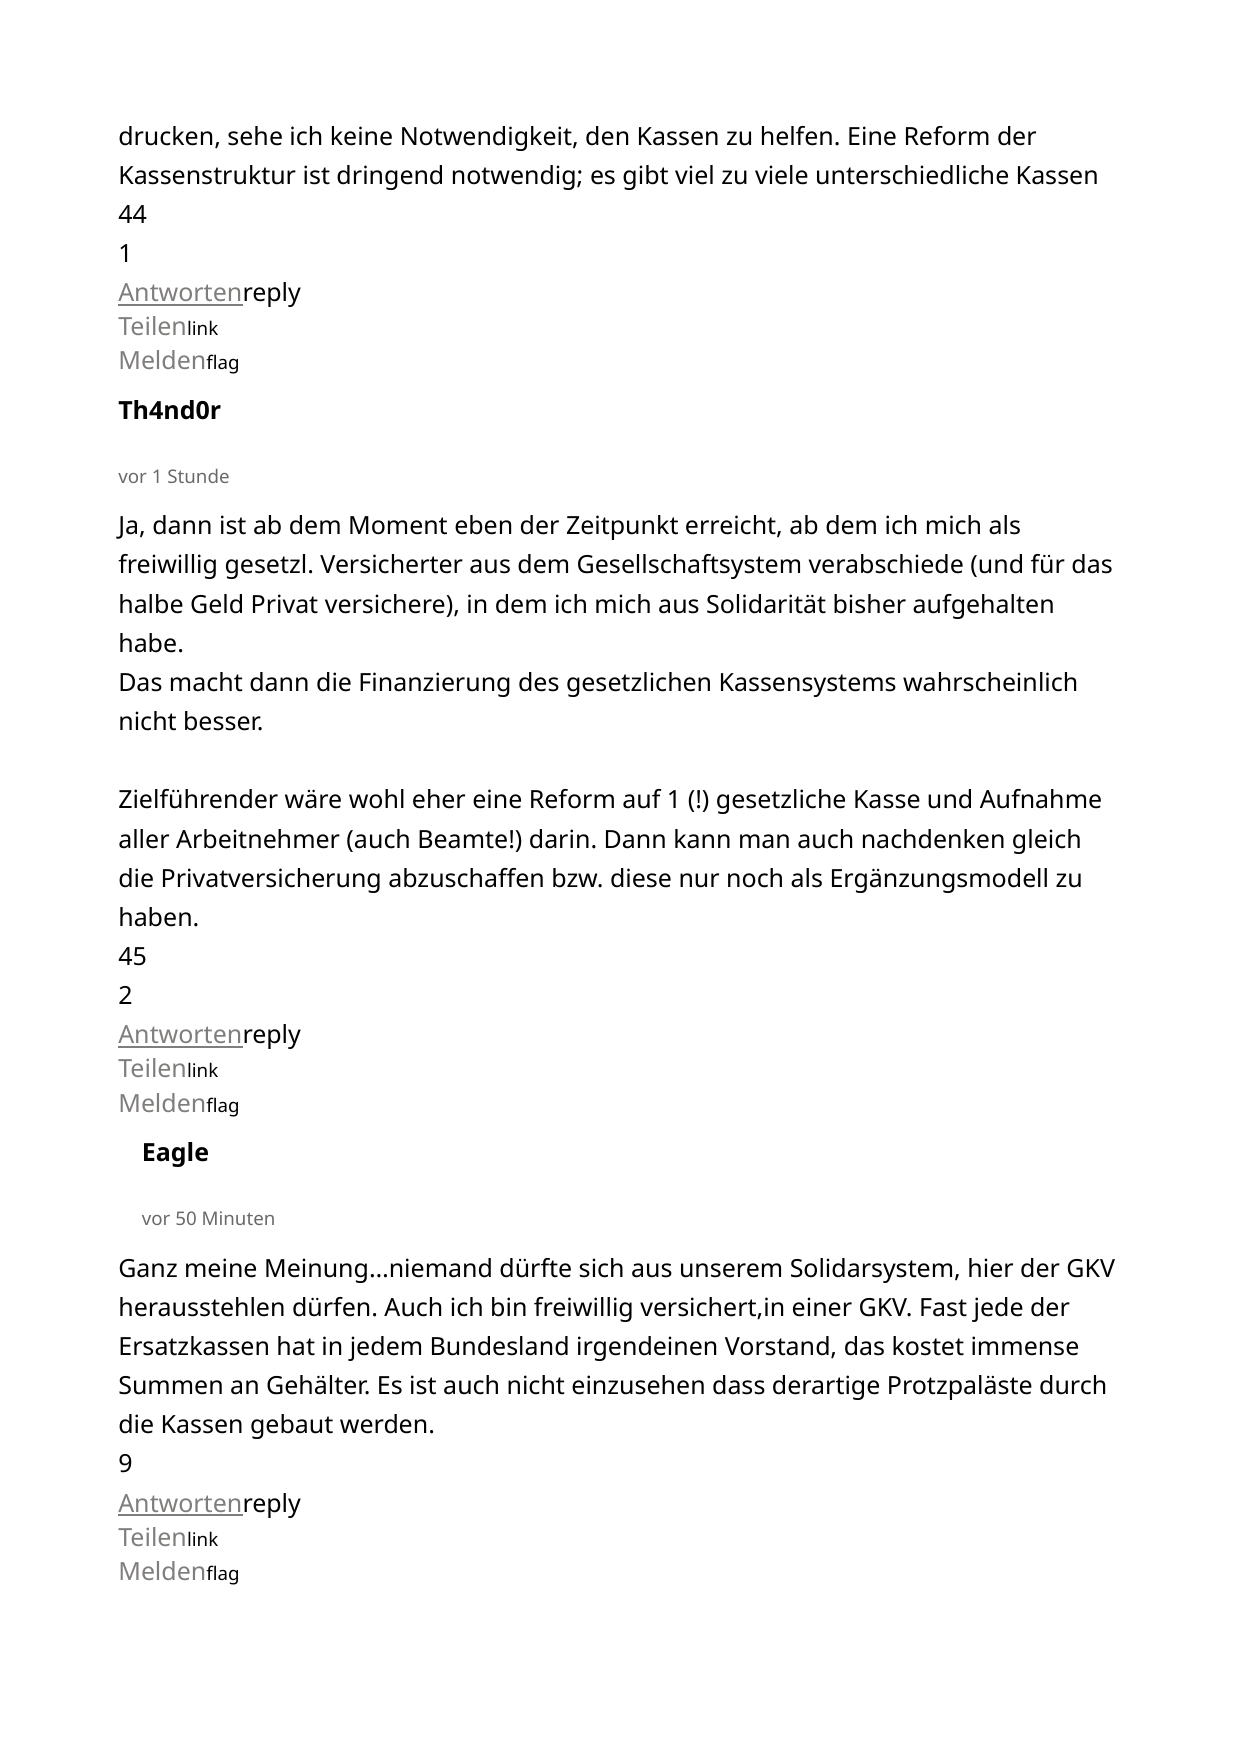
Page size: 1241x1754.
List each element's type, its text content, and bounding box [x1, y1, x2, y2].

text Antwortenreply [118, 1485, 1122, 1519]
text Meldenflag [118, 1553, 1122, 1587]
text Ganz meine Meinung…niemand dürfte sich aus unserem Solidarsystem, hier der GKV herausstehlen dürfen. Auch ich bin freiwillig versichert,in einer GKV. Fast jede der Ersatzkassen hat in jedem Bundesland irgendeinen Vorstand, das kostet immense Summen an Gehälter. Es ist auch nicht einzusehen dass derartige Protzpaläste durch die Kassen gebaut werden. [118, 1250, 1122, 1441]
text 44 [118, 196, 1122, 231]
text Eagle [142, 1135, 1114, 1169]
text vor 1 Stunde [118, 463, 1117, 488]
text Teilenlink [118, 1519, 1122, 1553]
text drucken, sehe ich keine Notwendigkeit, den Kassen zu helfen. Eine Reform der Kassenstruktur ist dringend notwendig; es gibt viel zu viele unterschiedliche Kassen [118, 118, 1122, 191]
text Antwortenreply [118, 275, 1122, 309]
text 45 [118, 939, 1122, 973]
text vor 50 Minuten [142, 1205, 1117, 1231]
text 9 [118, 1446, 1122, 1480]
text Meldenflag [118, 343, 1122, 377]
text 1 [118, 236, 1122, 270]
text 2 [118, 978, 1122, 1012]
text Th4nd0r [118, 393, 1114, 427]
text Teilenlink [118, 1051, 1122, 1085]
text Teilenlink [118, 309, 1122, 343]
text Meldenflag [118, 1085, 1122, 1119]
text Ja, dann ist ab dem Moment eben der Zeitpunkt erreicht, ab dem ich mich als freiwillig gesetzl. Versicherter aus dem Gesellschaftsystem verabschiede (und für das halbe Geld Privat versichere), in dem ich mich aus Solidarität bisher aufgehalten habe. Das macht dann die Finanzierung des gesetzlichen Kassensystems wahrscheinlich nicht besser. Zielführender wäre wohl eher eine Reform auf 1 (!) gesetzliche Kasse und Aufnahme aller Arbeitnehmer (auch Beamte!) darin. Dann kann man auch nachdenken gleich die Privatversicherung abzuschaffen bzw. diese nur noch als Ergänzungsmodell zu haben. [118, 508, 1122, 934]
text Antwortenreply [118, 1017, 1122, 1051]
